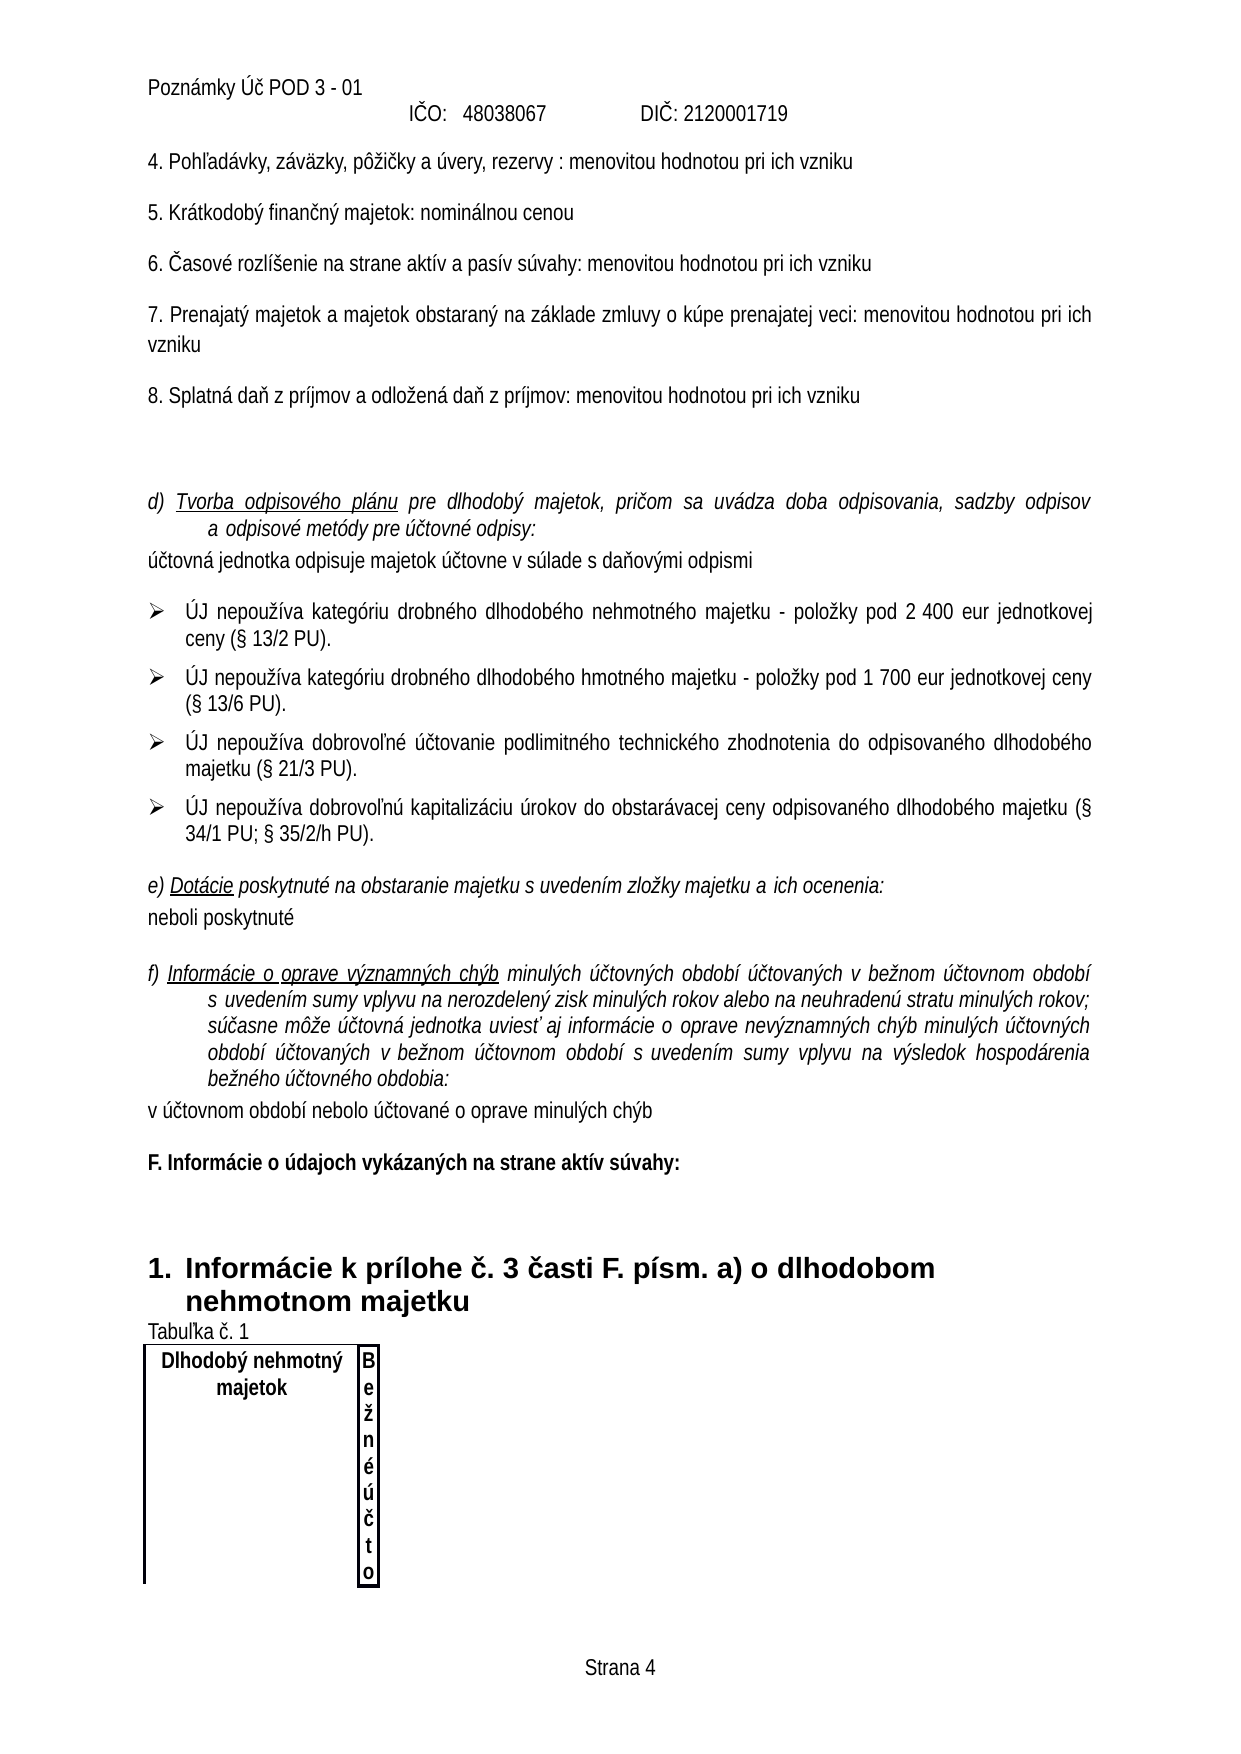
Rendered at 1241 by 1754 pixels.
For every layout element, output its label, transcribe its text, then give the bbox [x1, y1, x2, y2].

list ÚJ nepoužíva dobrovoľnú kapitalizáciu úrokov do obstarávacej ceny odpisovaného dlhodobého majetku (§ 34/1 PU; § 35/2/h PU). [148, 794, 1092, 847]
text účtovná jednotka odpisuje majetok účtovne v súlade s daňovými odpismi [148, 547, 1092, 574]
text v účtovnom období nebolo účtované o oprave minulých chýb [148, 1097, 1141, 1124]
text 6. Časové rozlíšenie na strane aktív a pasív súvahy: menovitou hodnotou pri ich vzniku [148, 250, 1092, 276]
text 7. Prenajatý majetok a majetok obstaraný na základe zmluvy o kúpe prenajatej veci: menovitou hodnotou pri ich vzniku [148, 301, 1092, 357]
text 5. Krátkodobý finančný majetok: nominálnou cenou [148, 199, 1092, 225]
title Informácie k prílohe č. 3 časti F. písm. a) o dlhodobom nehmotnom majetku [148, 1251, 1092, 1318]
subtitle f) Informácie o oprave významných chýb minulých účtovných období účtovaných v bežnom účtovnom období s uvedením sumy vplyvu na nerozdelený zisk minulých rokov alebo na neuhradenú stratu minulých rokov; súčasne môže účtovná jednotka uviesť aj informácie o oprave nevýznamných chýb minulých účtovných období účtovaných v bežnom účtovnom období s uvedením sumy vplyvu na výsledok hospodárenia bežného účtovného obdobia: [148, 959, 1092, 1091]
list ÚJ nepoužíva kategóriu drobného dlhodobého nehmotného majetku - položky pod 2 400 eur jednotkovej ceny (§ 13/2 PU). [148, 598, 1092, 651]
text F. Informácie o údajoch vykázaných na strane aktív súvahy: [148, 1148, 1141, 1175]
list ÚJ nepoužíva dobrovoľné účtovanie podlimitného technického zhodnotenia do odpisovaného dlhodobého majetku (§ 21/3 PU). [148, 729, 1092, 781]
text 4. Pohľadávky, záväzky, pôžičky a úvery, rezervy : menovitou hodnotou pri ich vzniku [148, 148, 1092, 174]
table_header Bežné účto [360, 1347, 377, 1584]
text 8. Splatná daň z príjmov a odložená daň z príjmov: menovitou hodnotou pri ich vzniku [148, 382, 1092, 408]
text Tabuľka č. 1 [148, 1318, 1092, 1344]
list ÚJ nepoužíva kategóriu drobného dlhodobého hmotného majetku - položky pod 1 700 eur jednotkovej ceny (§ 13/6 PU). [148, 663, 1092, 716]
subtitle d) Tvorba odpisového plánu pre dlhodobý majetok, pričom sa uvádza doba odpisovania, sadzby odpisov a odpisové metódy pre účtovné odpisy: [148, 488, 1092, 541]
subtitle e) Dotácie poskytnuté na obstaranie majetku s uvedením zložky majetku a ich ocenenia: [148, 872, 1092, 898]
table_header Dlhodobý nehmotný majetok [146, 1345, 357, 1584]
text neboli poskytnuté [148, 904, 1141, 931]
